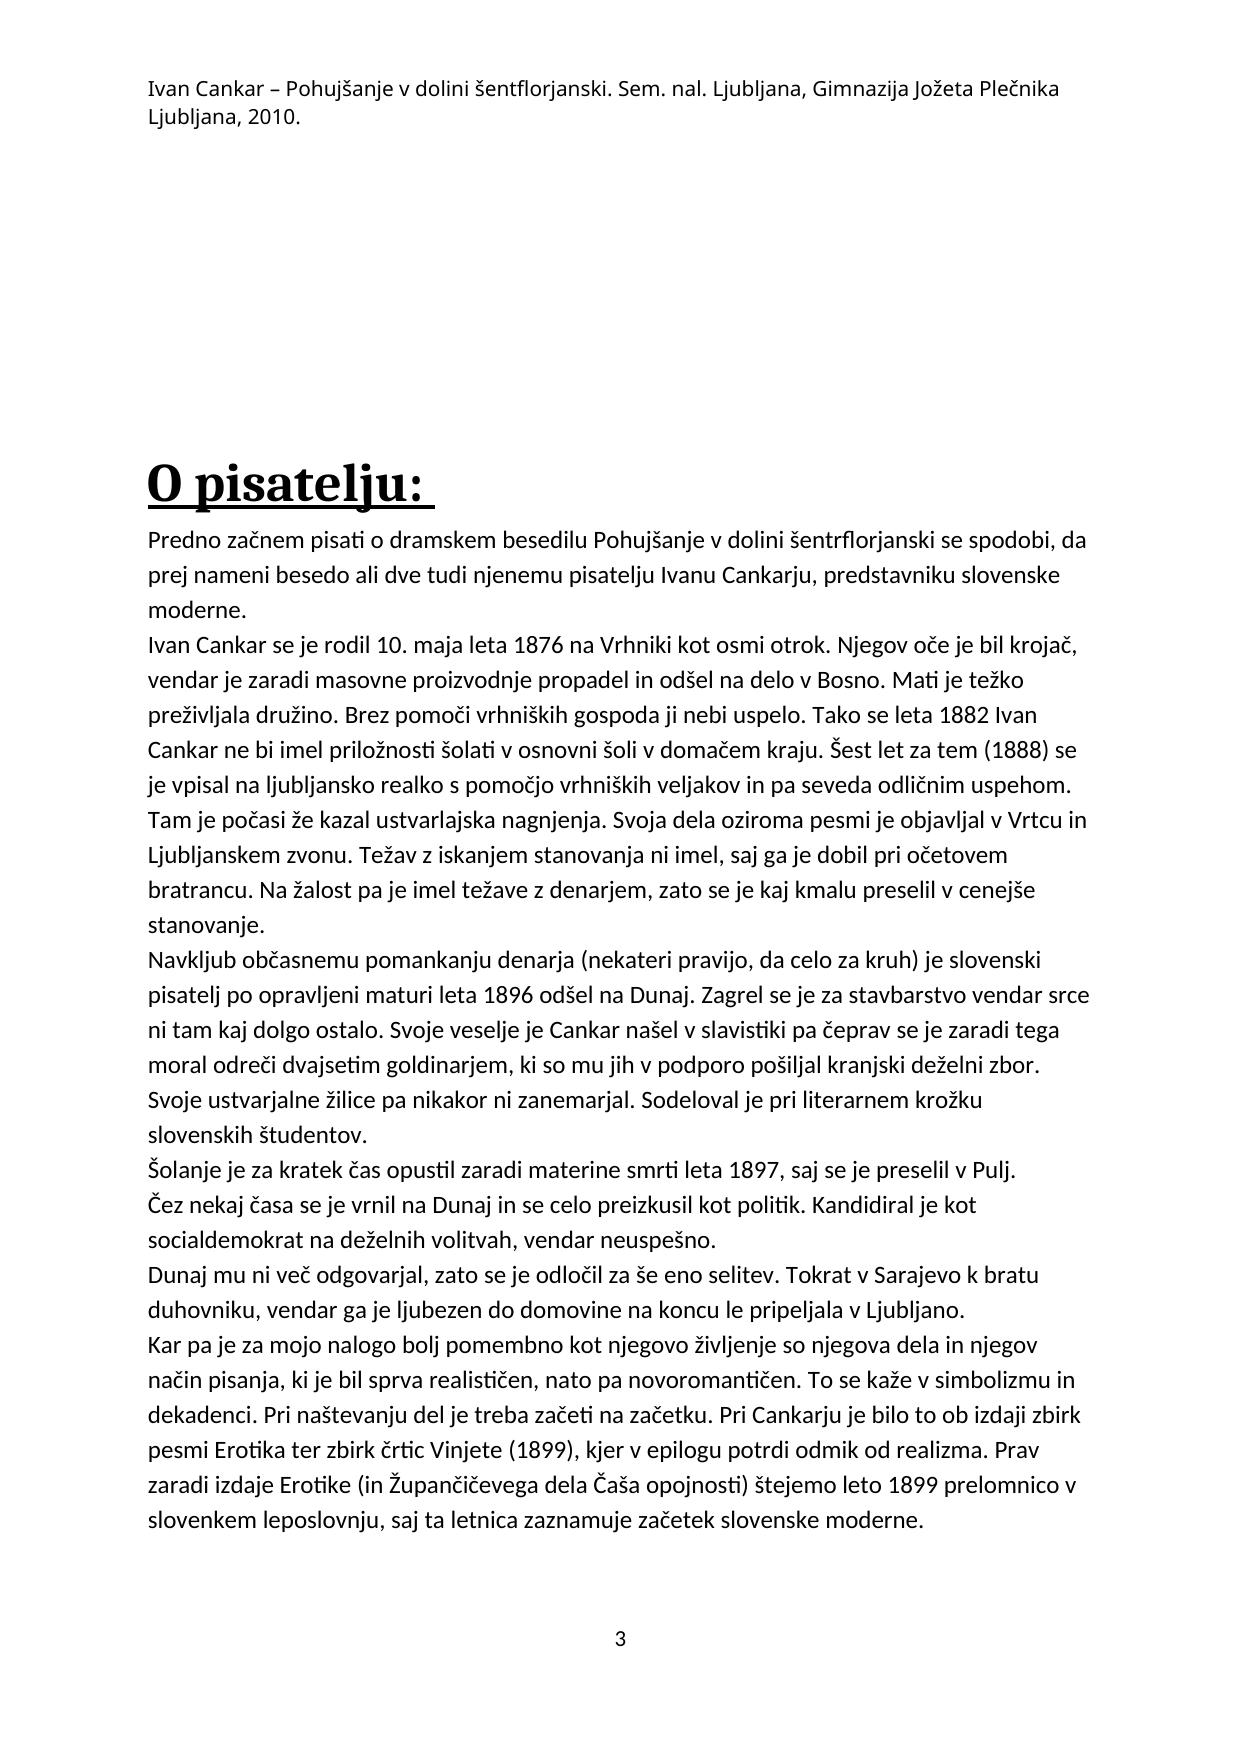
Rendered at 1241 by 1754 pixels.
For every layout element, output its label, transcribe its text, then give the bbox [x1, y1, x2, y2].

text Šolanje je za kratek čas opustil zaradi materine smrti leta 1897, saj se je preselil v Pulj. [148, 1154, 1092, 1185]
text Predno začnem pisati o dramskem besedilu Pohujšanje v dolini šentrflorjanski se spodobi, da prej nameni besedo ali dve tudi njenemu pisatelju Ivanu Cankarju, predstavniku slovenske moderne. [148, 524, 1092, 625]
text Dunaj mu ni več odgovarjal, zato se je odločil za še eno selitev. Tokrat v Sarajevo k bratu duhovniku, vendar ga je ljubezen do domovine na koncu le pripeljala v Ljubljano. [148, 1259, 1092, 1325]
subtitle O pisatelju: [148, 453, 1092, 515]
text Ivan Cankar se je rodil 10. maja leta 1876 na Vrhniki kot osmi otrok. Njegov oče je bil krojač, vendar je zaradi masovne proizvodnje propadel in odšel na delo v Bosno. Mati je težko preživljala družino. Brez pomoči vrhniških gospoda ji nebi uspelo. Tako se leta 1882 Ivan Cankar ne bi imel priložnosti šolati v osnovni šoli v domačem kraju. Šest let za tem (1888) se je vpisal na ljubljansko realko s pomočjo vrhniških veljakov in pa seveda odličnim uspehom. Tam je počasi že kazal ustvarlajska nagnjenja. Svoja dela oziroma pesmi je objavljal v Vrtcu in Ljubljanskem zvonu. Težav z iskanjem stanovanja ni imel, saj ga je dobil pri očetovem bratrancu. Na žalost pa je imel težave z denarjem, zato se je kaj kmalu preselil v cenejše stanovanje. [148, 629, 1092, 940]
text Navkljub občasnemu pomankanju denarja (nekateri pravijo, da celo za kruh) je slovenski pisatelj po opravljeni maturi leta 1896 odšel na Dunaj. Zagrel se je za stavbarstvo vendar srce ni tam kaj dolgo ostalo. Svoje veselje je Cankar našel v slavistiki pa čeprav se je zaradi tega moral odreči dvajsetim goldinarjem, ki so mu jih v podporo pošiljal kranjski deželni zbor. Svoje ustvarjalne žilice pa nikakor ni zanemarjal. Sodeloval je pri literarnem krožku slovenskih študentov. [148, 944, 1092, 1150]
text Kar pa je za mojo nalogo bolj pomembno kot njegovo življenje so njegova dela in njegov način pisanja, ki je bil sprva realističen, nato pa novoromantičen. To se kaže v simbolizmu in dekadenci. Pri naštevanju del je treba začeti na začetku. Pri Cankarju je bilo to ob izdaji zbirk pesmi Erotika ter zbirk črtic Vinjete (1899), kjer v epilogu potrdi odmik od realizma. Prav zaradi izdaje Erotike (in Župančičevega dela Čaša opojnosti) štejemo leto 1899 prelomnico v slovenkem leposlovnju, saj ta letnica zaznamuje začetek slovenske moderne. [148, 1329, 1092, 1535]
text Čez nekaj časa se je vrnil na Dunaj in se celo preizkusil kot politik. Kandidiral je kot socialdemokrat na deželnih volitvah, vendar neuspešno. [148, 1189, 1092, 1255]
